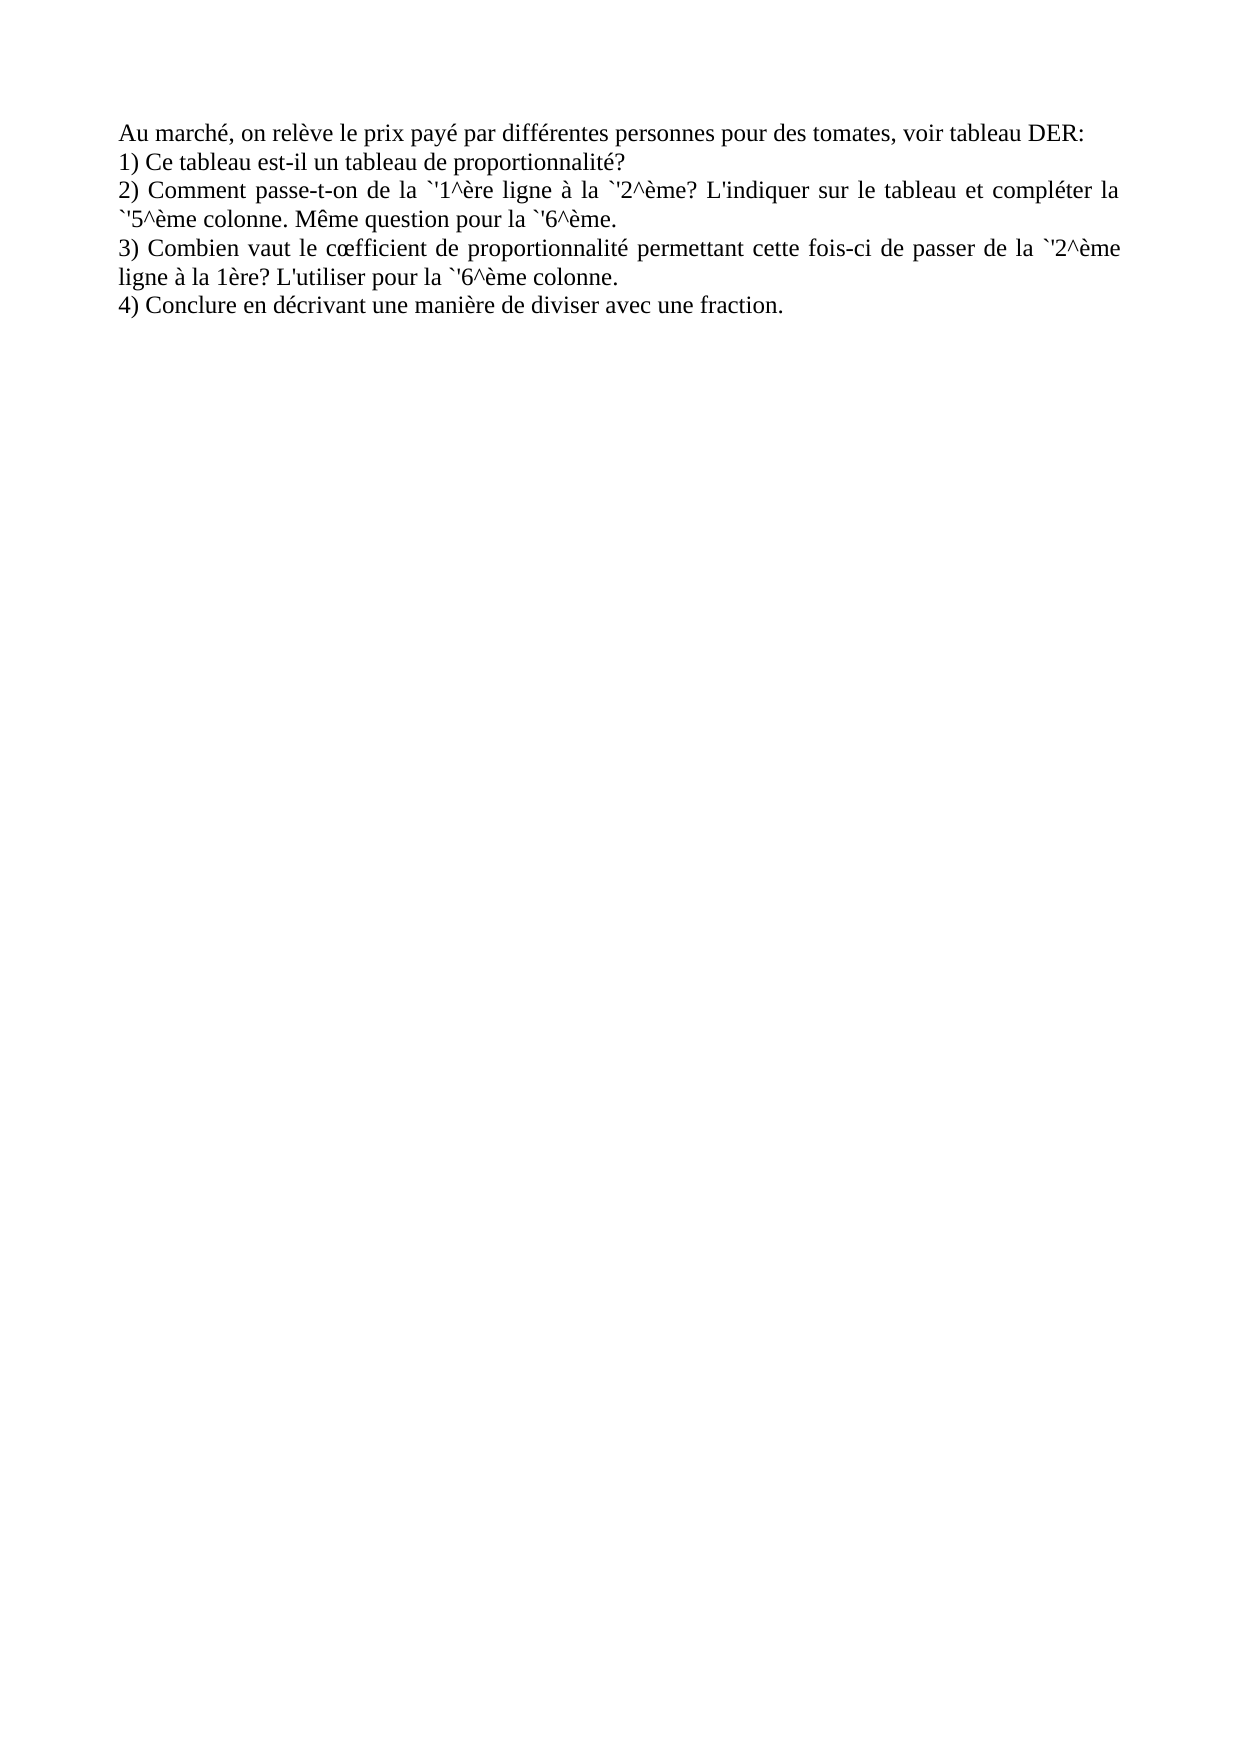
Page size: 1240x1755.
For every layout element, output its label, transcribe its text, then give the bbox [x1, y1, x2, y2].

text 1) Ce tableau est-il un tableau de proportionnalité? [118, 147, 1121, 176]
text 3) Combien vaut le cœfficient de proportionnalité permettant cette fois-ci de passer de la `'2^ème ligne à la 1ère? L'utiliser pour la `'6^ème colonne. [118, 233, 1121, 291]
text Au marché, on relève le prix payé par différentes personnes pour des tomates, voir tableau DER: [118, 118, 1121, 147]
text 4) Conclure en décrivant une manière de diviser avec une fraction. [118, 291, 1121, 319]
text 2) Comment passe-t-on de la `'1^ère ligne à la `'2^ème? L'indiquer sur le tableau et compléter la `'5^ème colonne. Même question pour la `'6^ème. [118, 176, 1121, 233]
